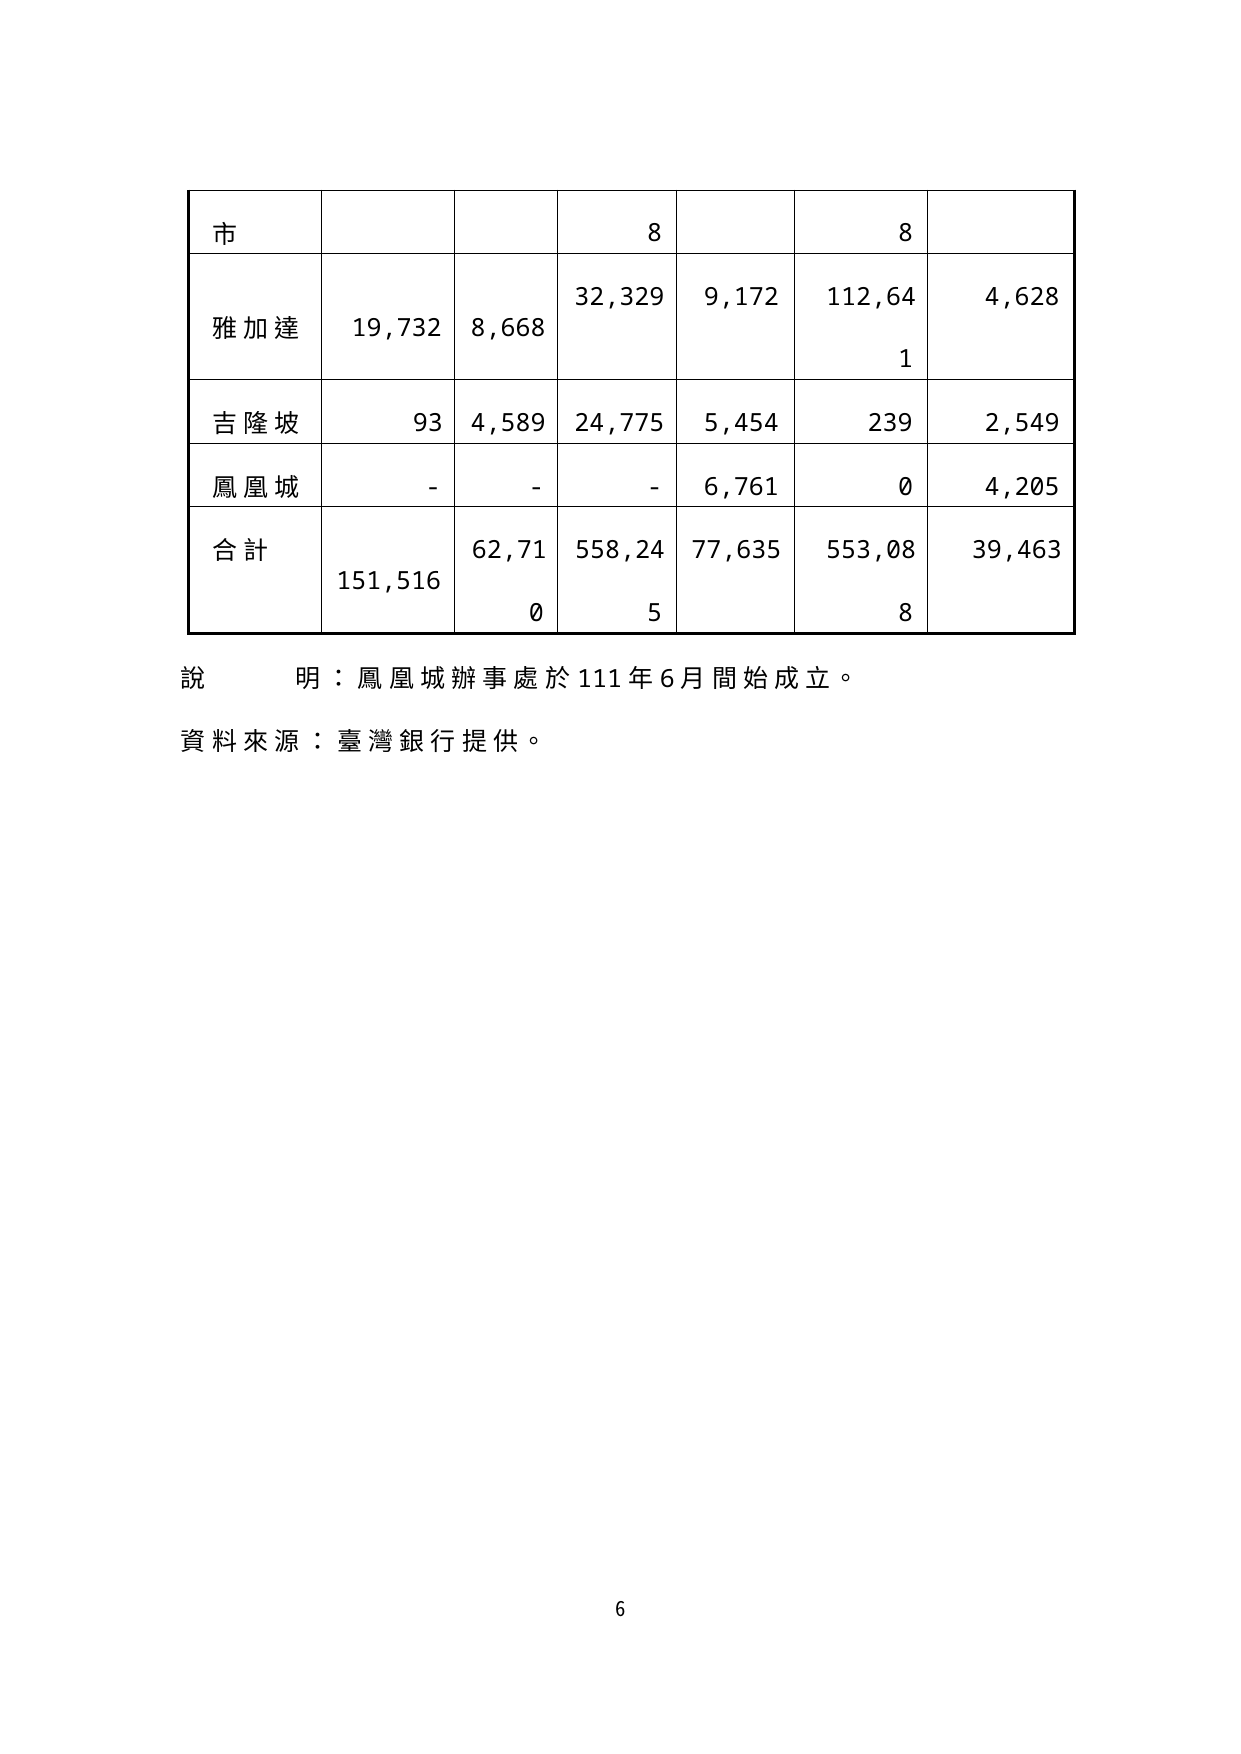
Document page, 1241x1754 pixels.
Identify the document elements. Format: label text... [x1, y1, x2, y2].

table_cell 24,775 [558, 380, 676, 443]
table_cell 雅加達 [190, 254, 321, 379]
table_cell 鳳凰城 [190, 444, 321, 506]
table_cell 4,628 [928, 254, 1073, 379]
table_cell 4,205 [928, 444, 1073, 506]
table_cell 吉隆坡 [190, 380, 321, 443]
text 資料來源：臺灣銀行提供。 [177, 698, 1063, 760]
text 說 明：鳳凰城辦事處於111年6月間始成立。 [177, 635, 1063, 698]
table_cell [928, 191, 1073, 253]
table_cell [322, 191, 454, 253]
table_cell 5,454 [677, 380, 794, 443]
table_cell 553,088 [795, 507, 927, 632]
table_cell - [558, 444, 676, 506]
table_cell - [455, 444, 557, 506]
table_cell 6,761 [677, 444, 794, 506]
table_cell 112,641 [795, 254, 927, 379]
table_cell 151,516 [322, 507, 454, 632]
table_cell [455, 191, 557, 253]
table_cell 8 [558, 191, 676, 253]
table_cell 4,589 [455, 380, 557, 443]
table_cell 62,710 [455, 507, 557, 632]
table_cell 合計 [190, 507, 321, 632]
table_cell 239 [795, 380, 927, 443]
table_cell 8 [795, 191, 927, 253]
table_cell 8,668 [455, 254, 557, 379]
table_cell 9,172 [677, 254, 794, 379]
table_cell 77,635 [677, 507, 794, 632]
table_cell 市 [190, 191, 321, 253]
table_cell 19,732 [322, 254, 454, 379]
table_cell [677, 191, 794, 253]
table_cell 0 [795, 444, 927, 506]
table_cell 93 [322, 380, 454, 443]
table_cell 2,549 [928, 380, 1073, 443]
table_cell 39,463 [928, 507, 1073, 632]
table_cell 558,245 [558, 507, 676, 632]
table_cell - [322, 444, 454, 506]
table_cell 32,329 [558, 254, 676, 379]
